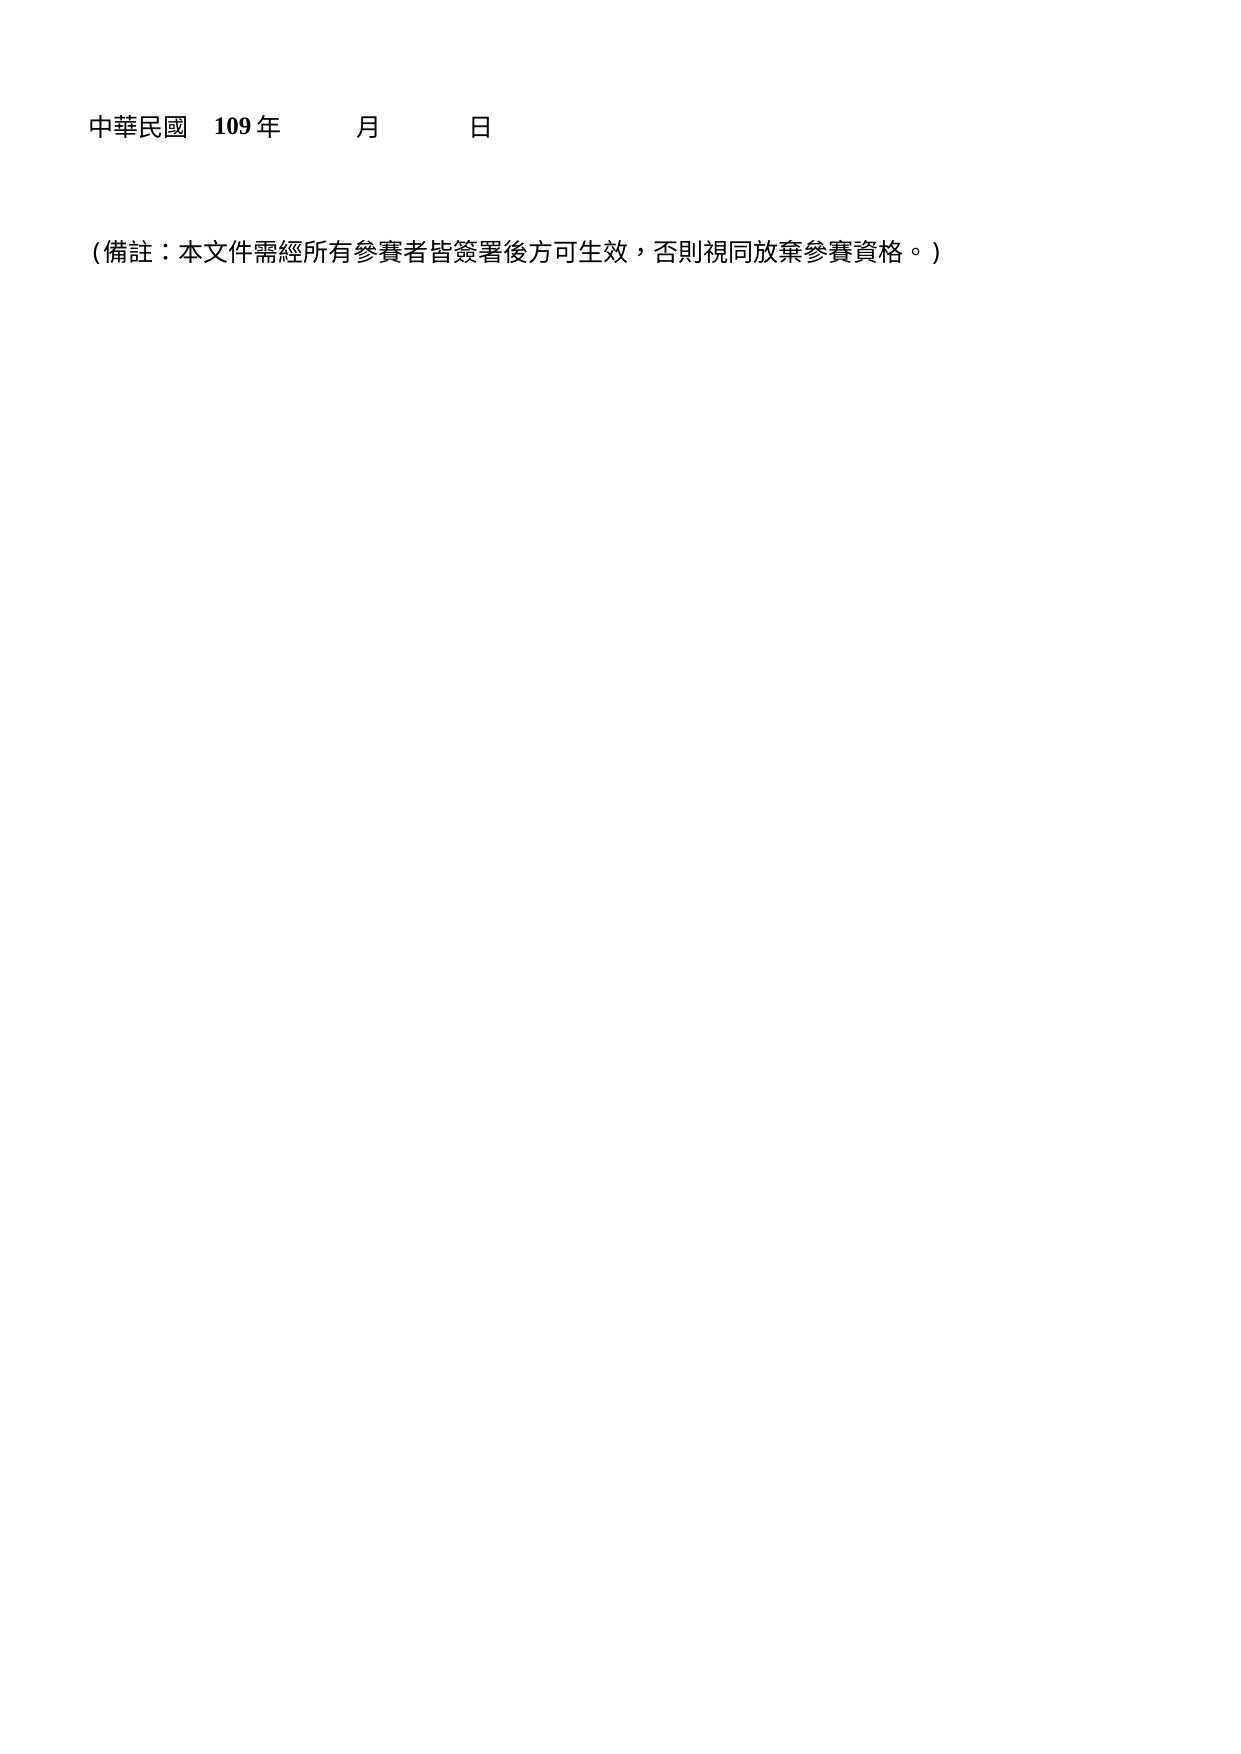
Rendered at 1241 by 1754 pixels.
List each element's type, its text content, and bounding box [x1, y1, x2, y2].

text 中華民國 109年 月 日 [89, 84, 1152, 146]
text (備註：本文件需經所有參賽者皆簽署後方可生效，否則視同放棄參賽資格。) [89, 209, 1240, 271]
